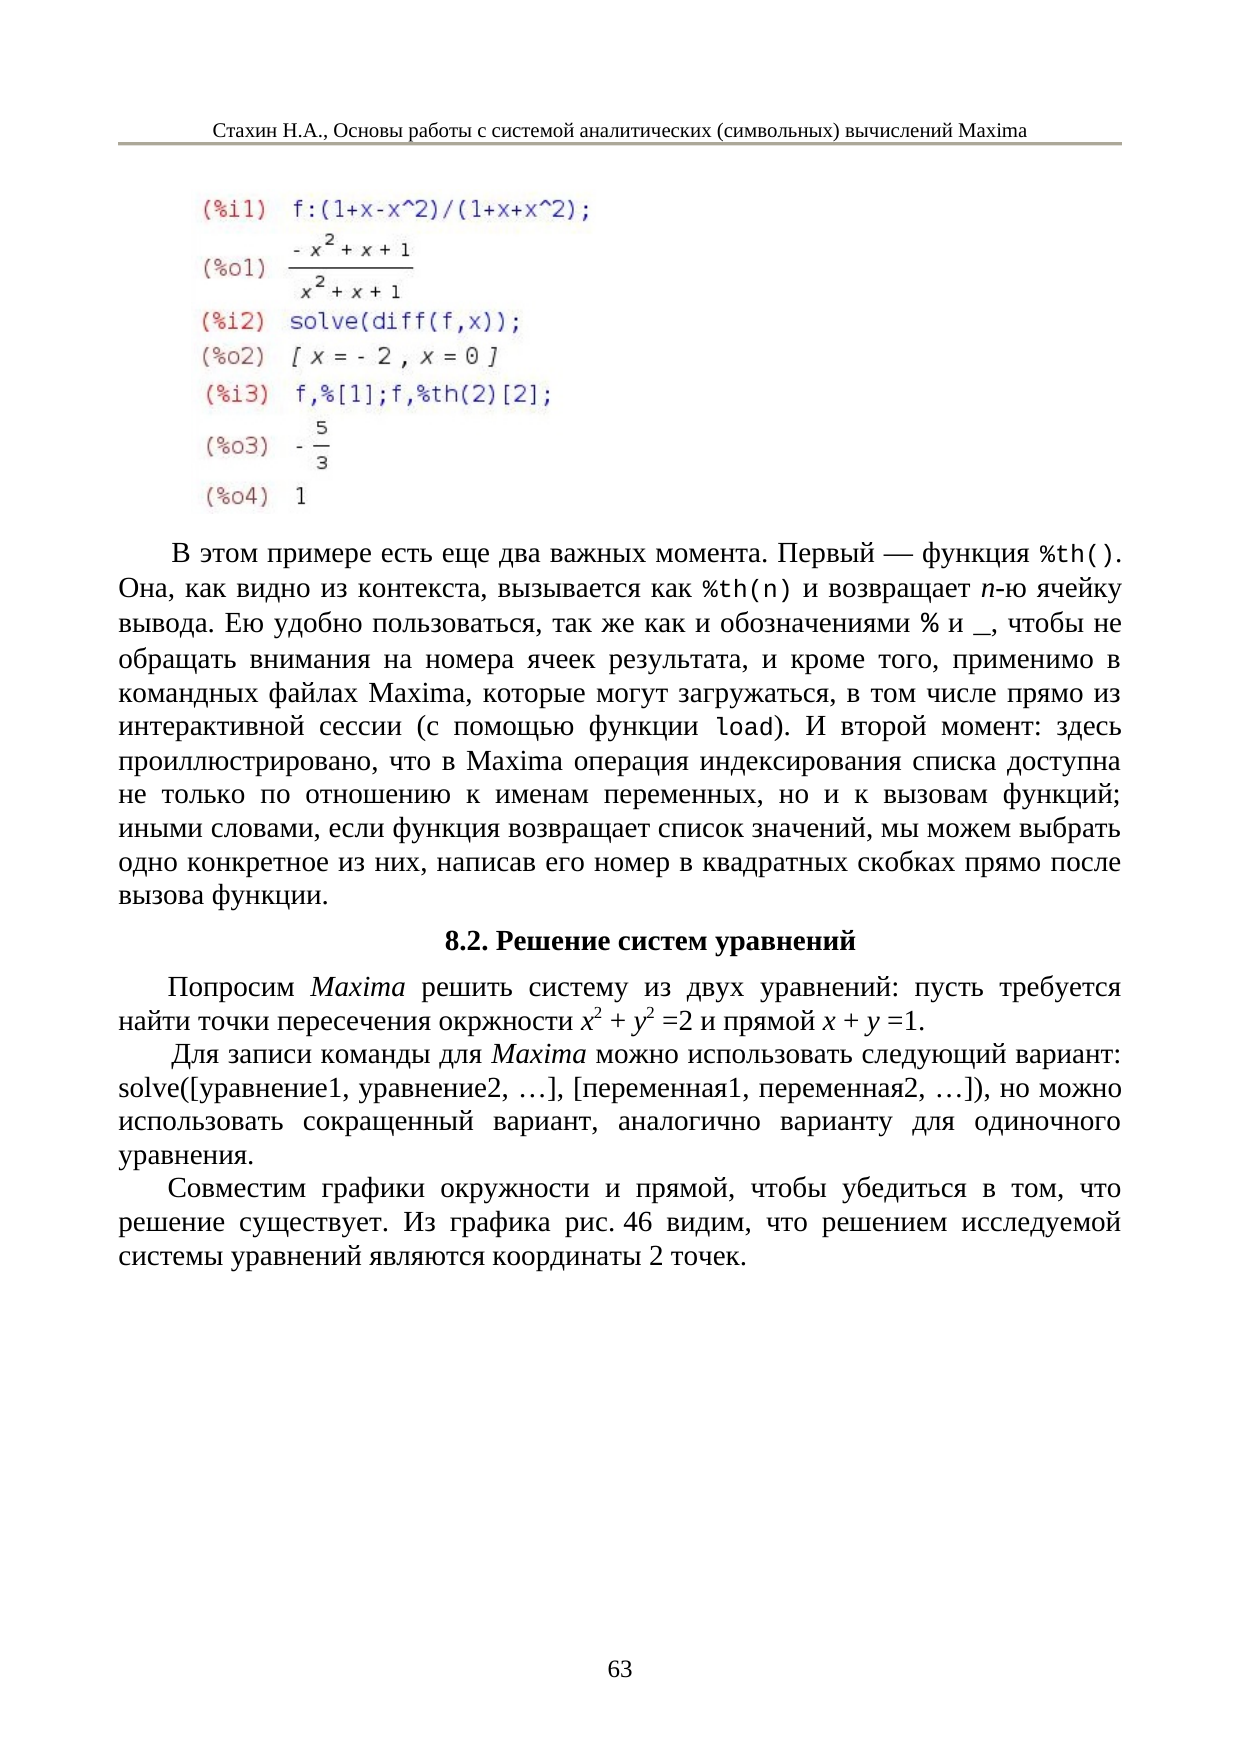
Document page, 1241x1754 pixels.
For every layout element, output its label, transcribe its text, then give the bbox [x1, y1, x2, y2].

text Для записи команды для Maxima можно использовать следующий вариант: solve([уравнение1, уравнение2, …], [переменная1, переменная2, …]), но можно использовать сокращенный вариант, аналогично варианту для одиночного уравнения. [118, 1036, 1122, 1171]
text Совместим графики окружности и прямой, чтобы убедиться в том, что решение существует. Из графика рис. 46 видим, что решением исследуемой системы уравнений являются координаты 2 точек. [118, 1171, 1122, 1271]
picture [191, 189, 597, 514]
subtitle 8.2. Решение систем уравнений [118, 923, 1122, 957]
text Попросим Maxima решить систему из двух уравнений: пусть требуется найти точки пересечения окржности x2 + y2 =2 и прямой x + y =1. [118, 969, 1122, 1036]
text В этом примере есть еще два важных момента. Первый — функция %th(). Она, как видно из контекста, вызывается как %th(n) и возвращает n-ю ячейку вывода. Ею удобно пользоваться, так же как и обозначениями % и _, чтобы не обращать внимания на номера ячеек результата, и кроме того, применимо в командных файлах Maxima, которые могут загружаться, в том числе прямо из интерактивной сессии (с помощью функции load). И второй момент: здесь проиллюстрировано, что в Maxima операция индексирования списка доступна не только по отношению к именам переменных, но и к вызовам функций; иными словами, если функция возвращает список значений, мы можем выбрать одно конкретное из них, написав его номер в квадратных скобках прямо после вызова функции. [118, 536, 1122, 911]
